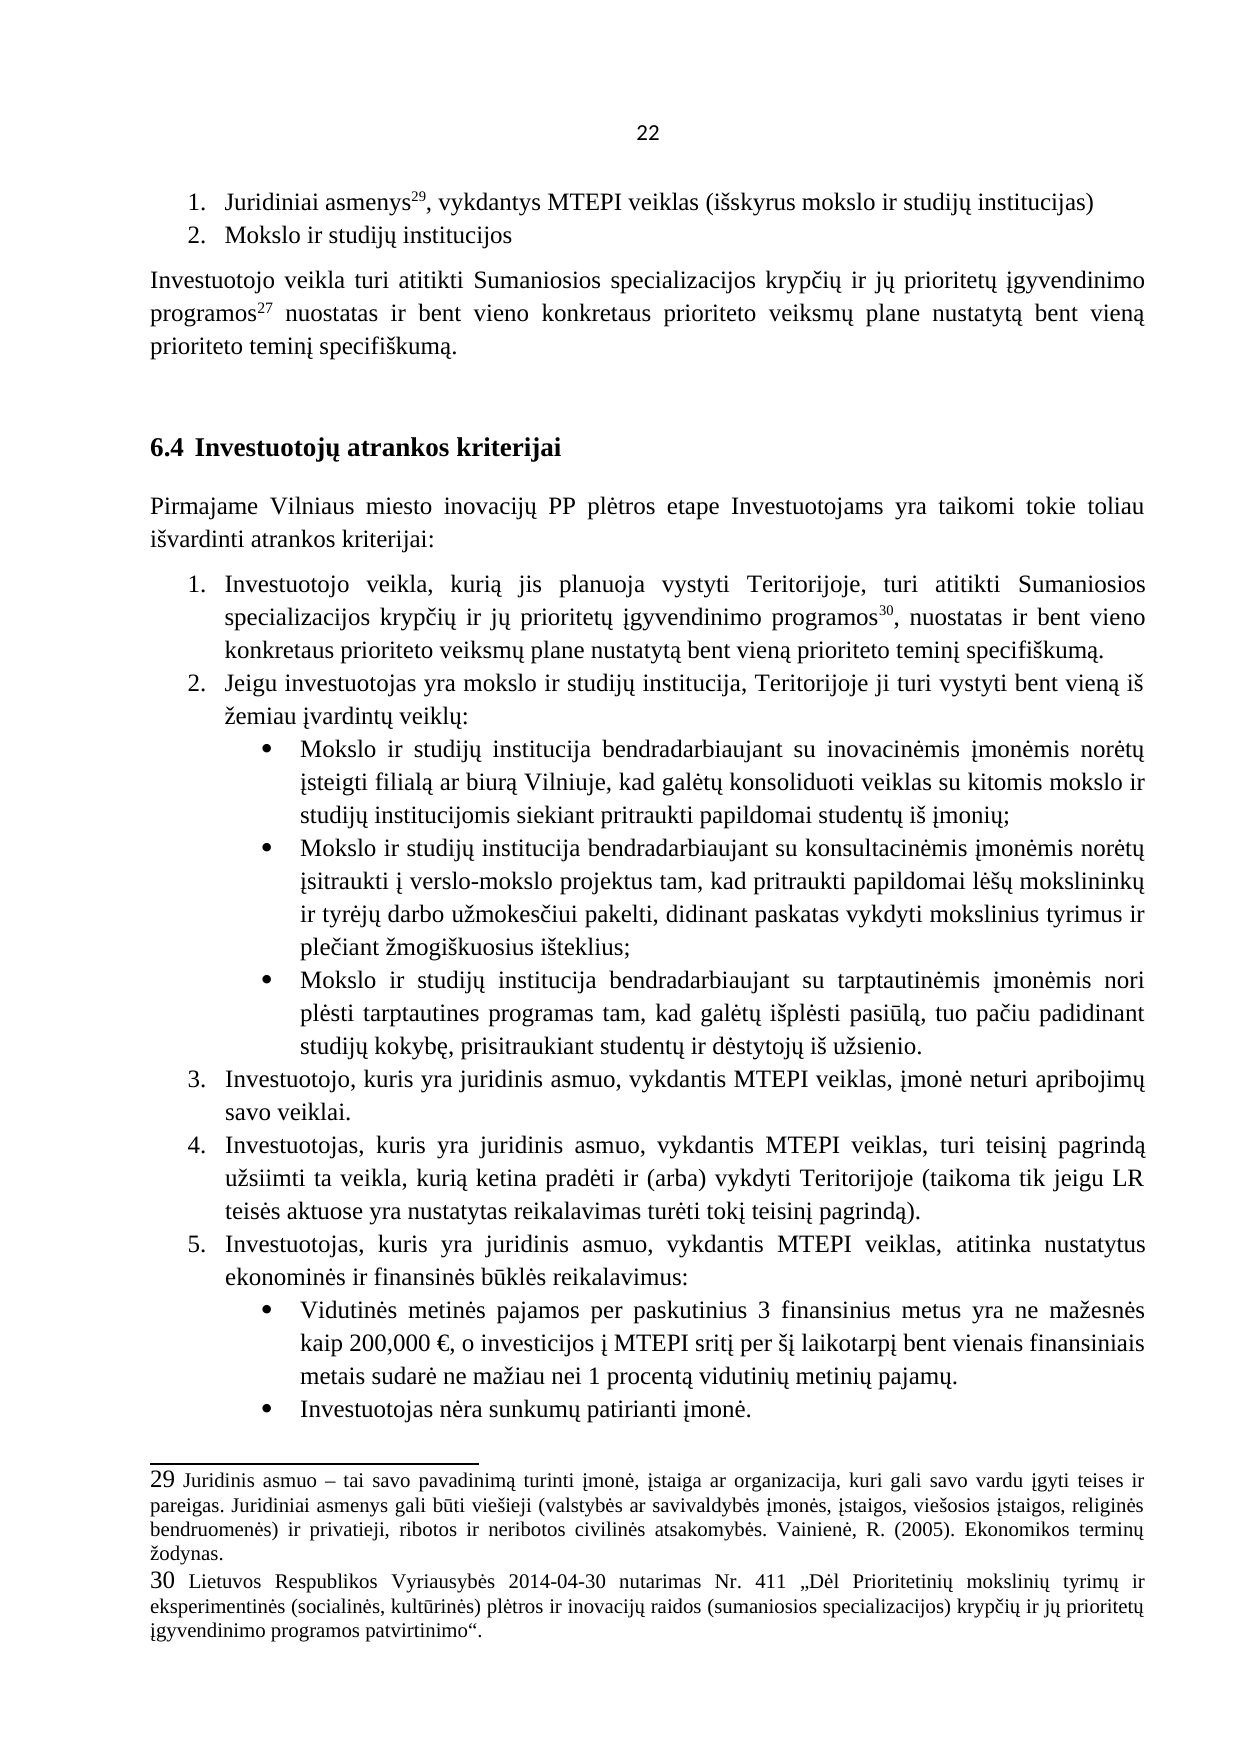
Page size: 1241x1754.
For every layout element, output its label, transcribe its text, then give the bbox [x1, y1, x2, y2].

text 1. Juridiniai asmenys, vykdantys MTEPI veiklas (išskyrus mokslo ir studijų institucijas) [187, 187, 1146, 216]
text Juridinis asmuo – tai savo pavadinimą turinti įmonė, įstaiga ar organizacija, kuri gali savo vardu įgyti teises ir pareigas. Juridiniai asmenys gali būti viešieji (valstybės ar savivaldybės įmonės, įstaigos, viešosios įstaigos, religinės bendruomenės) ir privatieji, ribotos ir neribotos civilinės atsakomybės. Vainienė, R. (2005). Ekonomikos terminų žodynas. [150, 1464, 1146, 1565]
text  Mokslo ir studijų institucija bendradarbiaujant su konsultacinėmis įmonėmis norėtų įsitraukti į verslo-mokslo projektus tam, kad pritraukti papildomai lėšų mokslininkų ir tyrėjų darbo užmokesčiui pakelti, didinant paskatas vykdyti mokslinius tyrimus ir plečiant žmogiškuosius išteklius; [262, 833, 1146, 961]
text 4. Investuotojas, kuris yra juridinis asmuo, vykdantis MTEPI veiklas, turi teisinį pagrindą užsiimti ta veikla, kurią ketina pradėti ir (arba) vykdyti Teritorijoje (taikoma tik jeigu LR teisės aktuose yra nustatytas reikalavimas turėti tokį teisinį pagrindą). [187, 1130, 1146, 1225]
text  Mokslo ir studijų institucija bendradarbiaujant su inovacinėmis įmonėmis norėtų įsteigti filialą ar biurą Vilniuje, kad galėtų konsoliduoti veiklas su kitomis mokslo ir studijų institucijomis siekiant pritraukti papildomai studentų iš įmonių; [262, 734, 1146, 829]
text  Mokslo ir studijų institucija bendradarbiaujant su tarptautinėmis įmonėmis nori plėsti tarptautines programas tam, kad galėtų išplėsti pasiūlą, tuo pačiu padidinant studijų kokybę, prisitraukiant studentų ir dėstytojų iš užsienio. [262, 965, 1146, 1060]
text 6.4 Investuotojų atrankos kriterijai [150, 431, 1146, 462]
text 1. Investuotojo veikla, kurią jis planuoja vystyti Teritorijoje, turi atitikti Sumaniosios specializacijos krypčių ir jų prioritetų įgyvendinimo programos, nuostatas ir bent vieno konkretaus prioriteto veiksmų plane nustatytą bent vieną prioriteto teminį specifiškumą. [187, 569, 1146, 664]
text Lietuvos Respublikos Vyriausybės 2014-04-30 nutarimas Nr. 411 „Dėl Prioritetinių mokslinių tyrimų ir eksperimentinės (socialinės, kultūrinės) plėtros ir inovacijų raidos (sumaniosios specializacijos) krypčių ir jų prioritetų įgyvendinimo programos patvirtinimo“. [150, 1565, 1146, 1642]
text  Vidutinės metinės pajamos per paskutinius 3 finansinius metus yra ne mažesnės kaip 200,000 €, o investicijos į MTEPI sritį per šį laikotarpį bent vienais finansiniais metais sudarė ne mažiau nei 1 procentą vidutinių metinių pajamų. [262, 1295, 1146, 1390]
text 5. Investuotojas, kuris yra juridinis asmuo, vykdantis MTEPI veiklas, atitinka nustatytus ekonominės ir finansinės būklės reikalavimus: [187, 1229, 1146, 1291]
text 2. Jeigu investuotojas yra mokslo ir studijų institucija, Teritorijoje ji turi vystyti bent vieną iš žemiau įvardintų veiklų: [187, 668, 1146, 730]
text Investuotojo veikla turi atitikti Sumaniosios specializacijos krypčių ir jų prioritetų įgyvendinimo programos27 nuostatas ir bent vieno konkretaus prioriteto veiksmų plane nustatytą bent vieną prioriteto teminį specifiškumą. [150, 265, 1146, 360]
text Pirmajame Vilniaus miesto inovacijų PP plėtros etape Investuotojams yra taikomi tokie toliau išvardinti atrankos kriterijai: [150, 491, 1146, 553]
text 3. Investuotojo, kuris yra juridinis asmuo, vykdantis MTEPI veiklas, įmonė neturi apribojimų savo veiklai. [187, 1064, 1146, 1126]
text  Investuotojas nėra sunkumų patirianti įmonė. [262, 1394, 1146, 1423]
text 2. Mokslo ir studijų institucijos [187, 220, 1146, 249]
